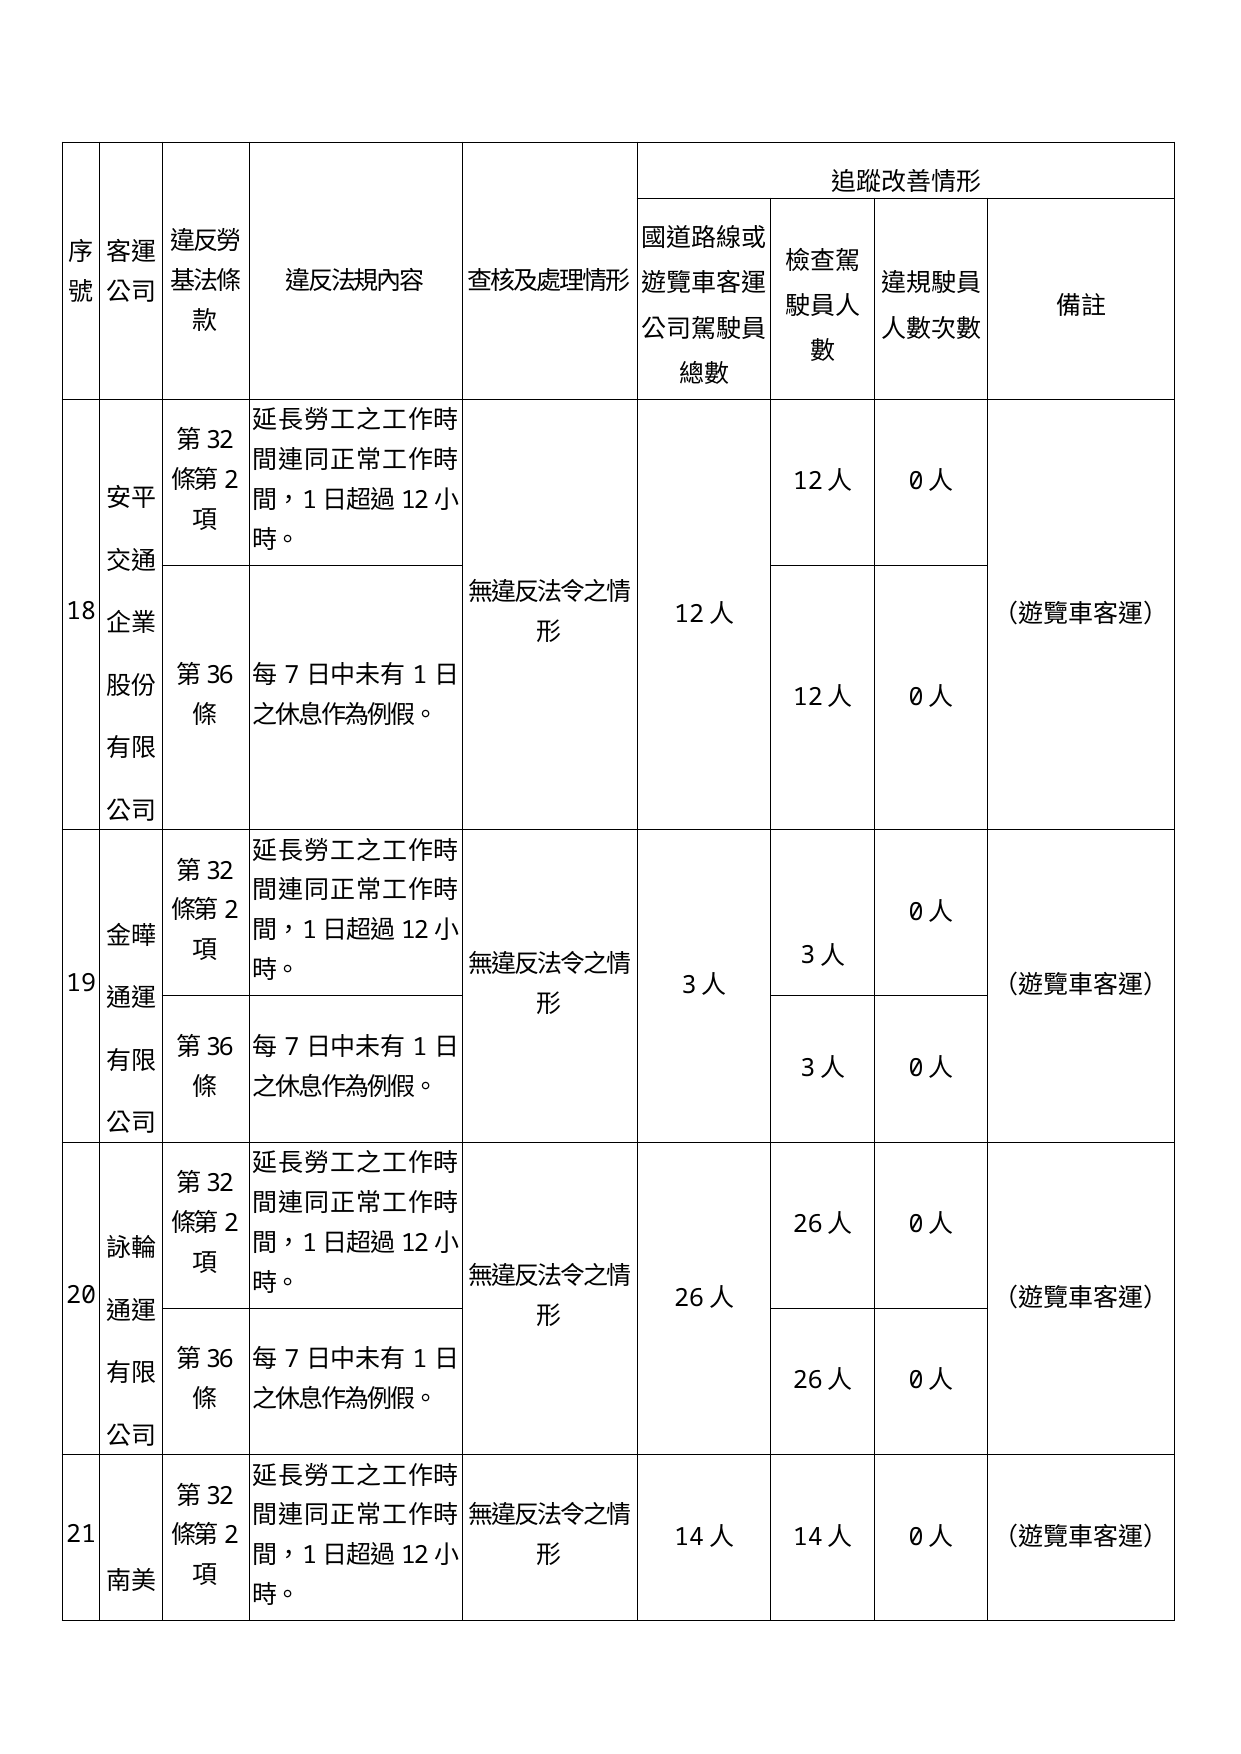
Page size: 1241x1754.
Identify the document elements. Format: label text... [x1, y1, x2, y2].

table_cell 3人 [771, 830, 874, 995]
table_cell 第32條第2項 [163, 1455, 249, 1620]
table_cell 0人 [875, 400, 987, 564]
table_cell 26人 [638, 1143, 770, 1454]
table_cell 無違反法令之情形 [463, 400, 637, 829]
table_cell 無違反法令之情形 [463, 830, 637, 1142]
table_cell 每7日中未有1日之休息作為例假。 [250, 566, 462, 829]
table_cell 無違反法令之情形 [463, 1455, 637, 1620]
table_cell 延長勞工之工作時間連同正常工作時間，1日超過12小時。 [250, 1143, 462, 1307]
table_cell 26人 [771, 1309, 874, 1454]
table_cell 國道路線或遊覽車客運公司駕駛員總數 [638, 199, 770, 399]
table_cell 第32條第2項 [163, 400, 249, 564]
table_cell 19 [63, 830, 99, 1142]
table_cell 3人 [771, 996, 874, 1142]
table_cell （遊覽車客運） [988, 830, 1174, 1142]
table_cell 0人 [875, 1143, 987, 1307]
table_cell 18 [63, 400, 99, 829]
table_cell 南美 [100, 1455, 162, 1620]
table_cell 0人 [875, 1309, 987, 1454]
table_cell 第36條 [163, 566, 249, 829]
table_cell （遊覽車客運） [988, 400, 1174, 829]
table_cell 14人 [771, 1455, 874, 1620]
table_cell 12人 [771, 566, 874, 829]
table_cell 0人 [875, 1455, 987, 1620]
table_cell 備註 [988, 199, 1174, 399]
table_cell 21 [63, 1455, 99, 1620]
table_cell 第36條 [163, 996, 249, 1142]
table_cell 詠輪通運有限公司 [100, 1143, 162, 1454]
table_cell 12人 [771, 400, 874, 564]
table_header 違反勞基法條款 [163, 143, 249, 399]
table_header 查核及處理情形 [463, 143, 637, 399]
table_cell 檢查駕駛員人數 [771, 199, 874, 399]
table_cell 第32條第2項 [163, 1143, 249, 1307]
table_header 序號 [63, 143, 99, 399]
table_header 違反法規內容 [250, 143, 462, 399]
table_cell 第32條第2項 [163, 830, 249, 995]
table_cell （遊覽車客運） [988, 1455, 1174, 1620]
table_header 追蹤改善情形 [638, 143, 1174, 198]
table_cell 20 [63, 1143, 99, 1454]
table_cell 14人 [638, 1455, 770, 1620]
table_cell 0人 [875, 830, 987, 995]
table_cell 0人 [875, 996, 987, 1142]
table_cell 安平交通企業股份有限公司 [100, 400, 162, 829]
table_cell （遊覽車客運） [988, 1143, 1174, 1454]
table_cell 12人 [638, 400, 770, 829]
table_cell 違規駛員人數次數 [875, 199, 987, 399]
table_cell 延長勞工之工作時間連同正常工作時間，1日超過12小時。 [250, 1455, 462, 1620]
table_header 客運公司 [100, 143, 162, 399]
table_cell 每7日中未有1日之休息作為例假。 [250, 1309, 462, 1454]
table_cell 金曄通運有限公司 [100, 830, 162, 1142]
table_cell 無違反法令之情形 [463, 1143, 637, 1454]
table_cell 第36條 [163, 1309, 249, 1454]
table_cell 延長勞工之工作時間連同正常工作時間，1日超過12小時。 [250, 400, 462, 564]
table_cell 每7日中未有1日之休息作為例假。 [250, 996, 462, 1142]
table_cell 延長勞工之工作時間連同正常工作時間，1日超過12小時。 [250, 830, 462, 995]
table_cell 3人 [638, 830, 770, 1142]
table_cell 26人 [771, 1143, 874, 1307]
table_cell 0人 [875, 566, 987, 829]
